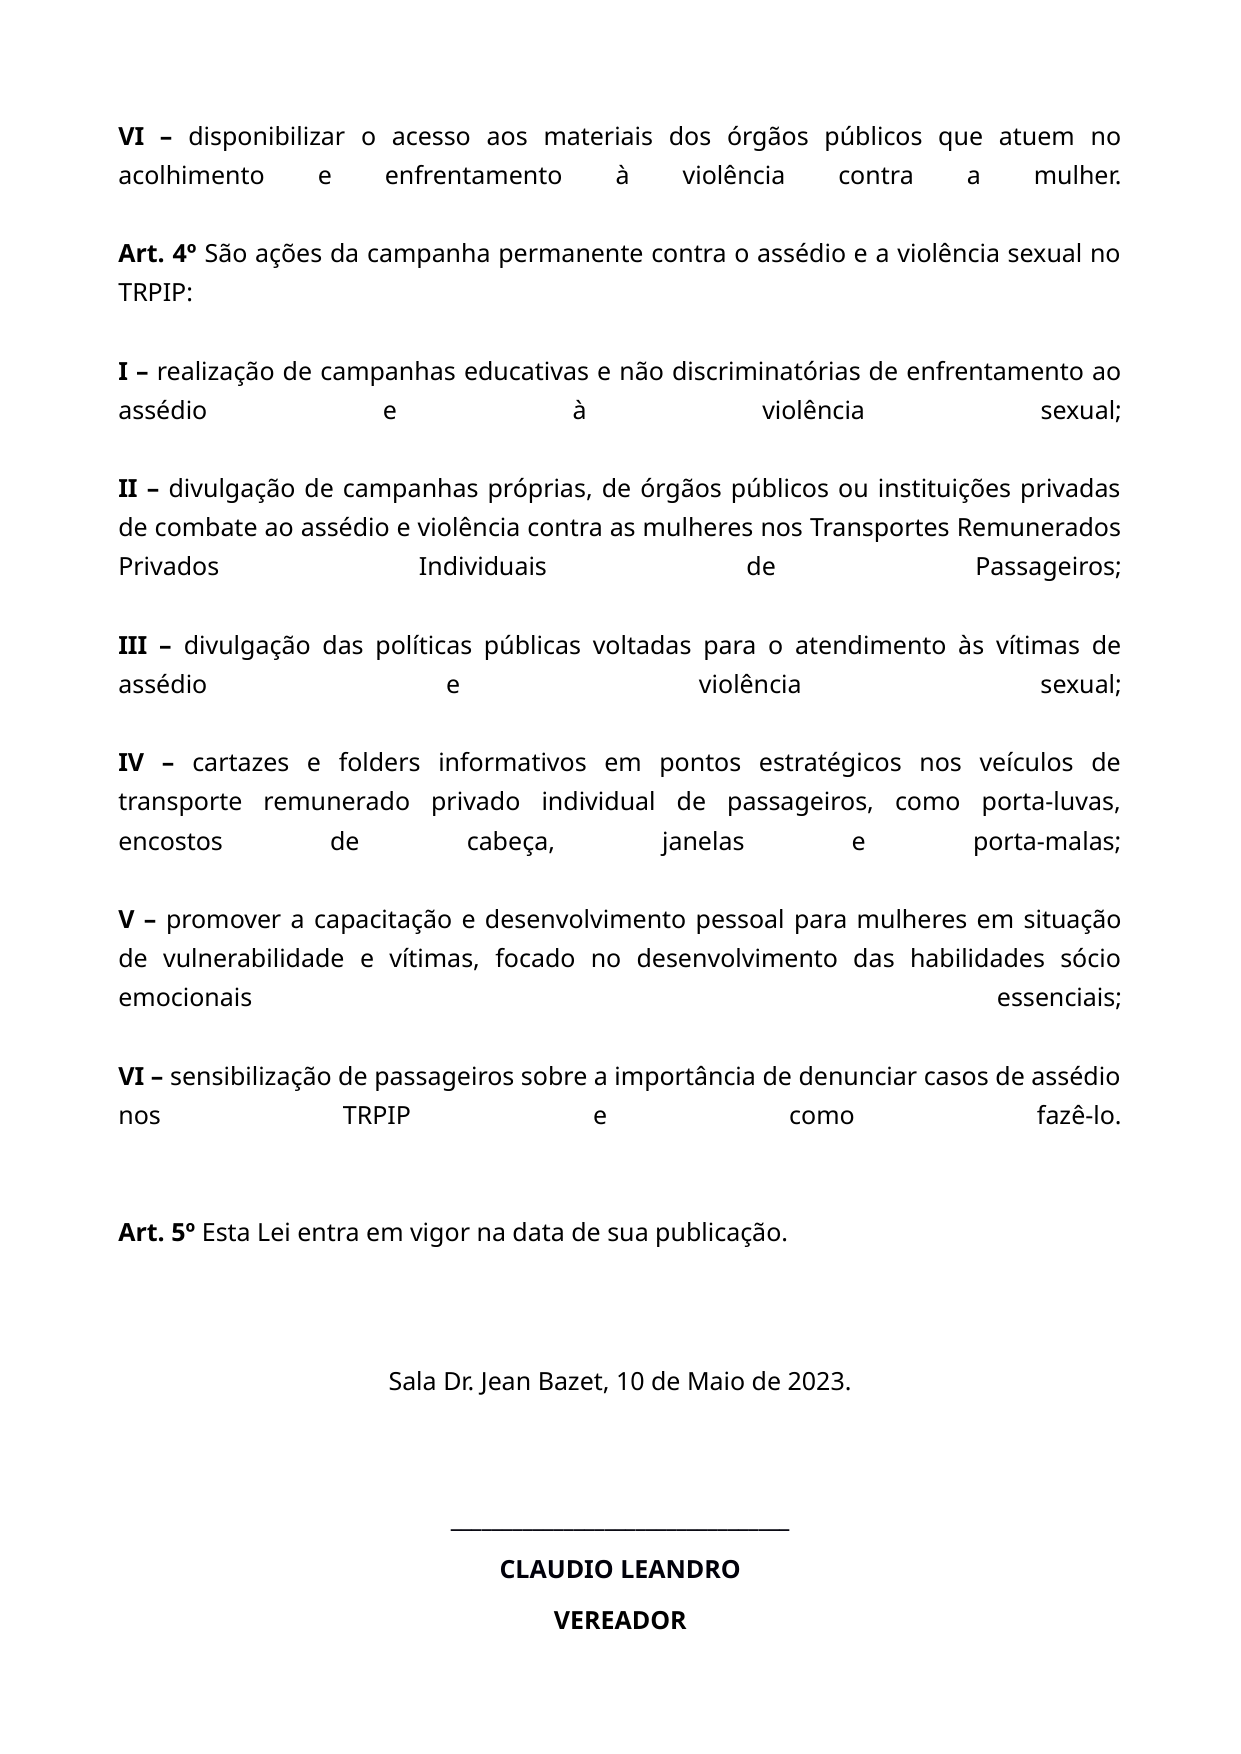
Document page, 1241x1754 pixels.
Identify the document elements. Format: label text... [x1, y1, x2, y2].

text Sala Dr. Jean Bazet, 10 de Maio de 2023. [118, 1364, 1122, 1398]
text VI – disponibilizar o acesso aos materiais dos órgãos públicos que atuem no acolhimento e enfrentamento à violência contra a mulher. Art. 4º São ações da campanha permanente contra o assédio e a violência sexual no TRPIP: I – realização de campanhas educativas e não discriminatórias de enfrentamento ao assédio e à violência sexual; II – divulgação de campanhas próprias, de órgãos públicos ou instituições privadas de combate ao assédio e violência contra as mulheres nos Transportes Remunerados Privados Individuais de Passageiros; III – divulgação das políticas públicas voltadas para o atendimento às vítimas de assédio e violência sexual; IV – cartazes e folders informativos em pontos estratégicos nos veículos de transporte remunerado privado individual de passageiros, como porta-luvas, encostos de cabeça, janelas e porta-malas; V – promover a capacitação e desenvolvimento pessoal para mulheres em situação de vulnerabilidade e vítimas, focado no desenvolvimento das habilidades sócio emocionais essenciais; VI – sensibilização de passageiros sobre a importância de denunciar casos de assédio nos TRPIP e como fazê-lo. Art. 5º Esta Lei entra em vigor na data de sua publicação. [118, 118, 1122, 1249]
text _________________________________ [118, 1500, 1122, 1534]
text VEREADOR [118, 1602, 1122, 1636]
text CLAUDIO LEANDRO [118, 1551, 1122, 1585]
